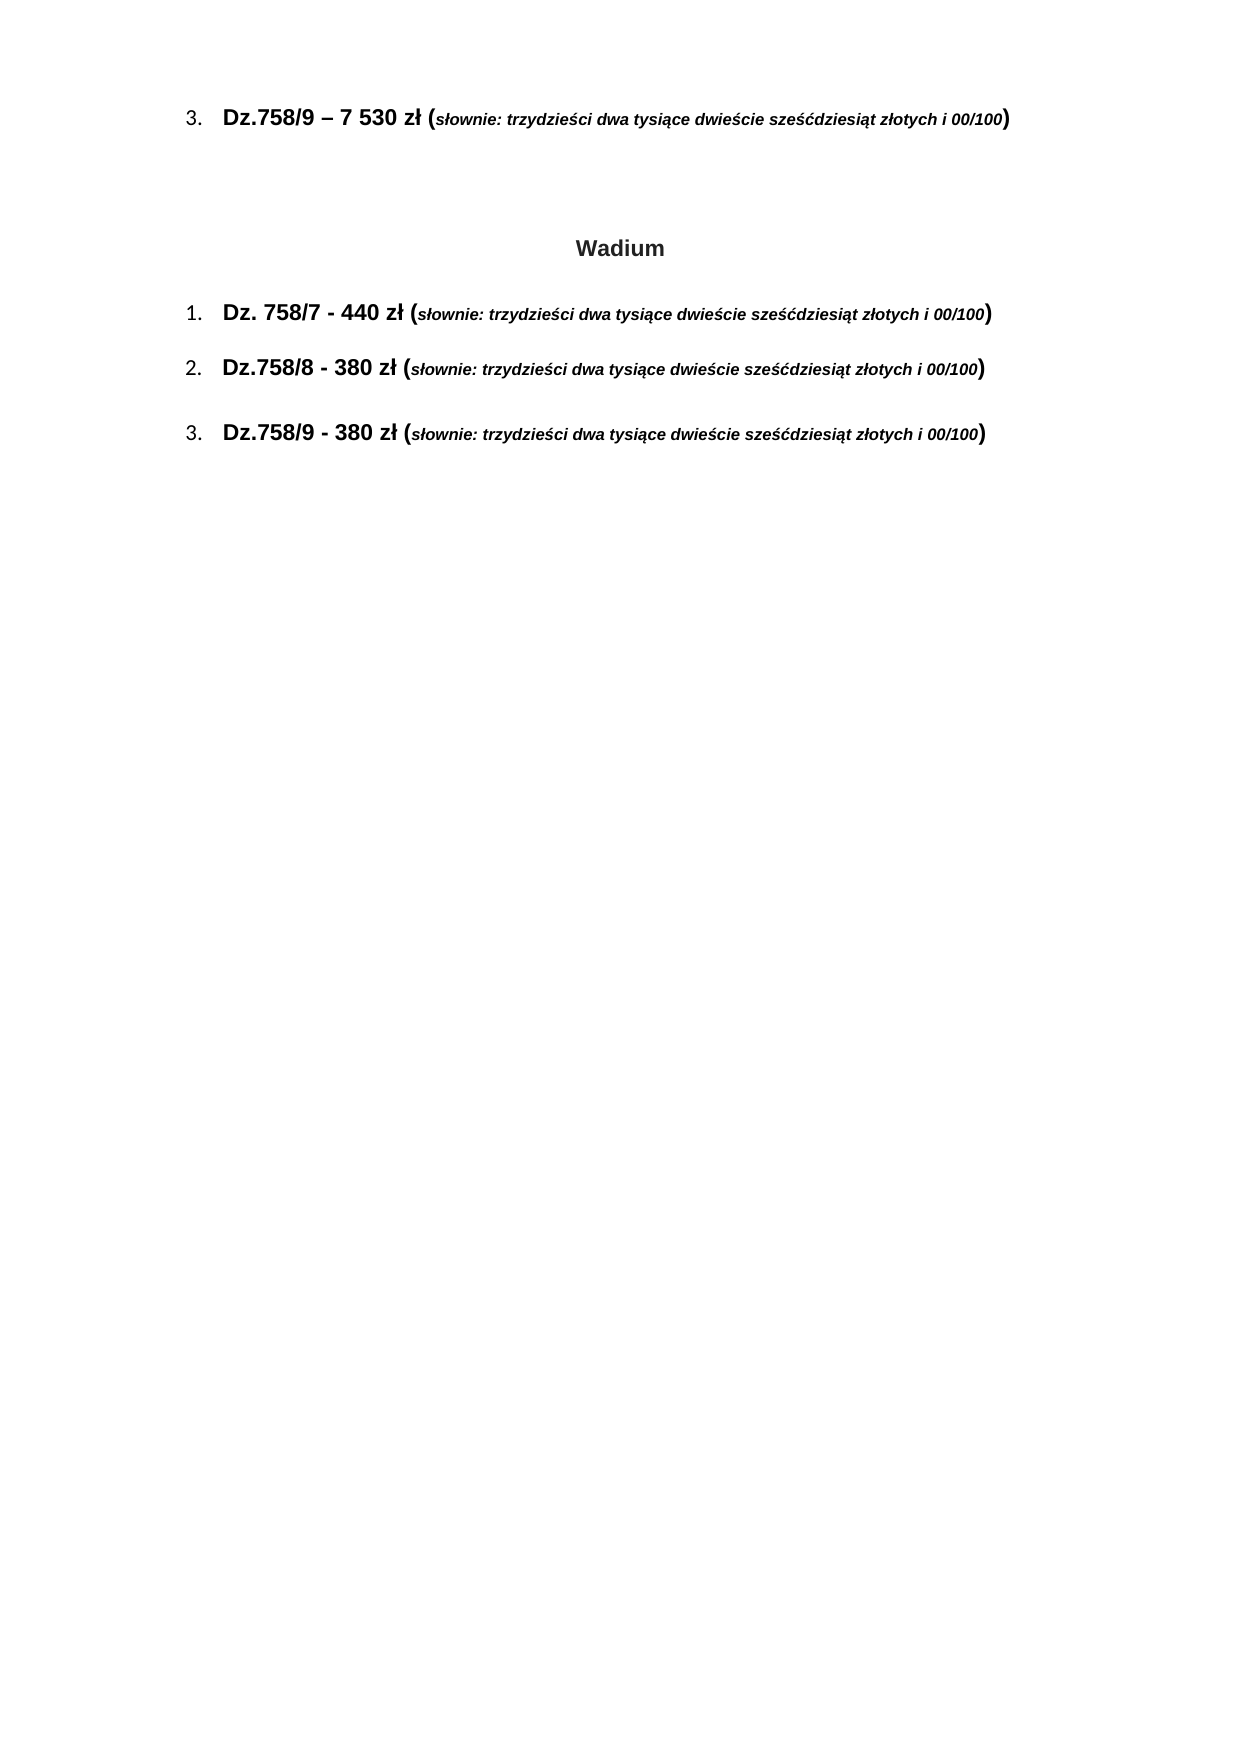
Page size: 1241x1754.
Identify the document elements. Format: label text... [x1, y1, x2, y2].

list Dz.758/9 – 7 530 zł (słownie: trzydzieści dwa tysiące dwieście sześćdziesiąt złotych i 00/100) [185, 103, 1093, 131]
list Dz.758/9 - 380 zł (słownie: trzydzieści dwa tysiące dwieście sześćdziesiąt złotych i 00/100) [185, 418, 1093, 446]
list Dz. 758/7 - 440 zł (słownie: trzydzieści dwa tysiące dwieście sześćdziesiąt złotych i 00/100) [185, 298, 1093, 326]
list Dz.758/8 - 380 zł (słownie: trzydzieści dwa tysiące dwieście sześćdziesiąt złotych i 00/100) [185, 353, 1093, 381]
text Wadium [148, 234, 1093, 261]
